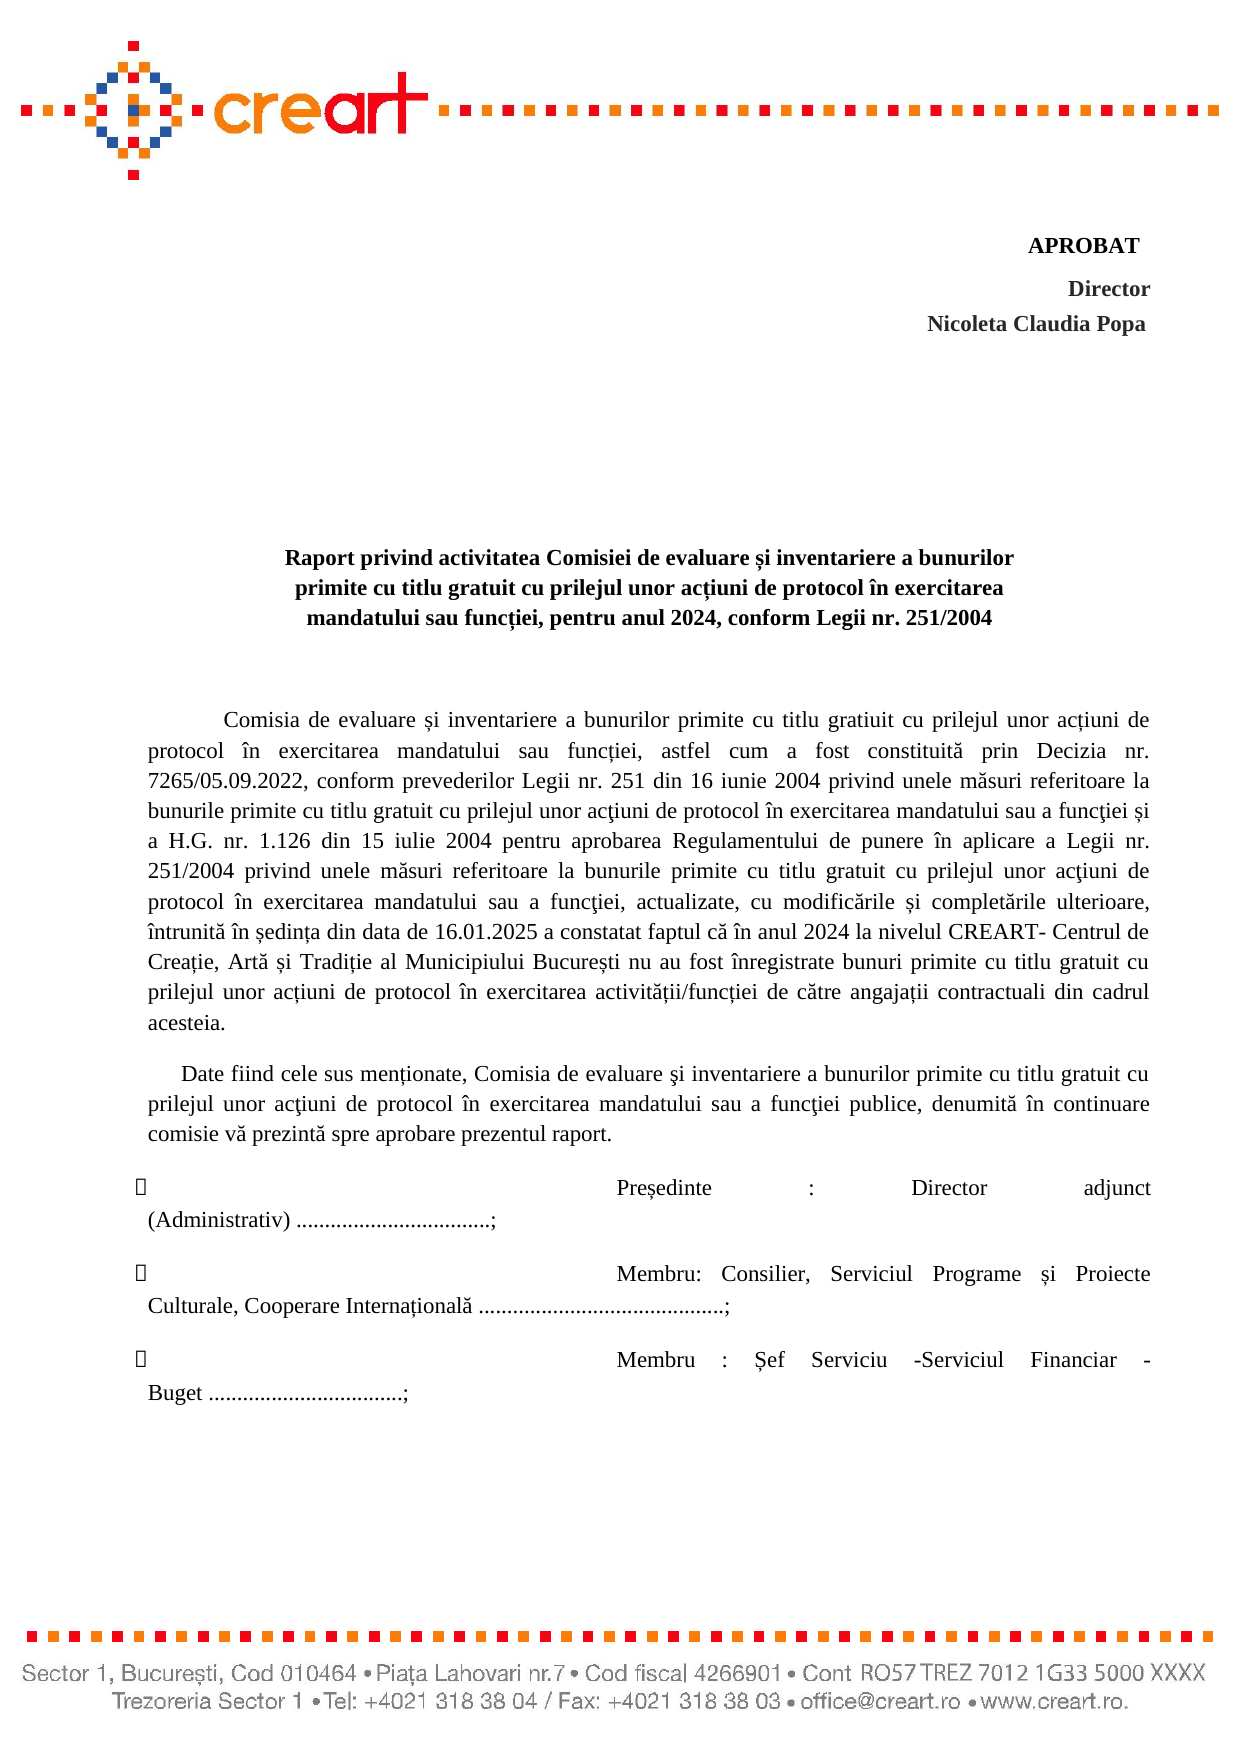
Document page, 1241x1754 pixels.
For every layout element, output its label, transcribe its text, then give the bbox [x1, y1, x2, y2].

subtitle Nicoleta Claudia Popa [148, 310, 1152, 336]
list Președinte : Director adjunct (Administrativ) ..................................; [148, 1171, 1152, 1233]
text APROBAT [218, 192, 1140, 258]
subtitle Director [148, 275, 1152, 302]
list Membru: Consilier, Serviciul Programe și Proiecte Culturale, Cooperare Internațională ...........................................; [148, 1257, 1152, 1319]
list Membru : Șef Serviciu -Serviciul Financiar - Buget ..................................; [148, 1343, 1152, 1405]
text Comisia de evaluare și inventariere a bunurilor primite cu titlu gratiuit cu prilejul unor acțiuni de protocol în exercitarea mandatului sau funcției, astfel cum a fost constituită prin Decizia nr. 7265/05.09.2022, conform prevederilor Legii nr. 251 din 16 iunie 2004 privind unele măsuri referitoare la bunurile primite cu titlu gratuit cu prilejul unor acţiuni de protocol în exercitarea mandatului sau a funcţiei și a H.G. nr. 1.126 din 15 iulie 2004 pentru aprobarea Regulamentului de punere în aplicare a Legii nr. 251/2004 privind unele măsuri referitoare la bunurile primite cu titlu gratuit cu prilejul unor acţiuni de protocol în exercitarea mandatului sau a funcţiei, actualizate, cu modificările și completările ulterioare, întrunită în ședința din data de 16.01.2025 a constatat faptul că în anul 2024 la nivelul CREART- Centrul de Creație, Artă și Tradiție al Municipiului București nu au fost înregistrate bunuri primite cu titlu gratuit cu prilejul unor acțiuni de protocol în exercitarea activității/funcției de către angajații contractuali din cadrul acesteia. [148, 707, 1152, 1035]
text Raport privind activitatea Comisiei de evaluare și inventariere a bunurilor primite cu titlu gratuit cu prilejul unor acțiuni de protocol în exercitarea mandatului sau funcției, pentru anul 2024, conform Legii nr. 251/2004 [148, 544, 1152, 631]
text Date fiind cele sus menționate, Comisia de evaluare şi inventariere a bunurilor primite cu titlu gratuit cu prilejul unor acţiuni de protocol în exercitarea mandatului sau a funcţiei publice, denumită în continuare comisie vă prezintă spre aprobare prezentul raport. [148, 1060, 1152, 1146]
